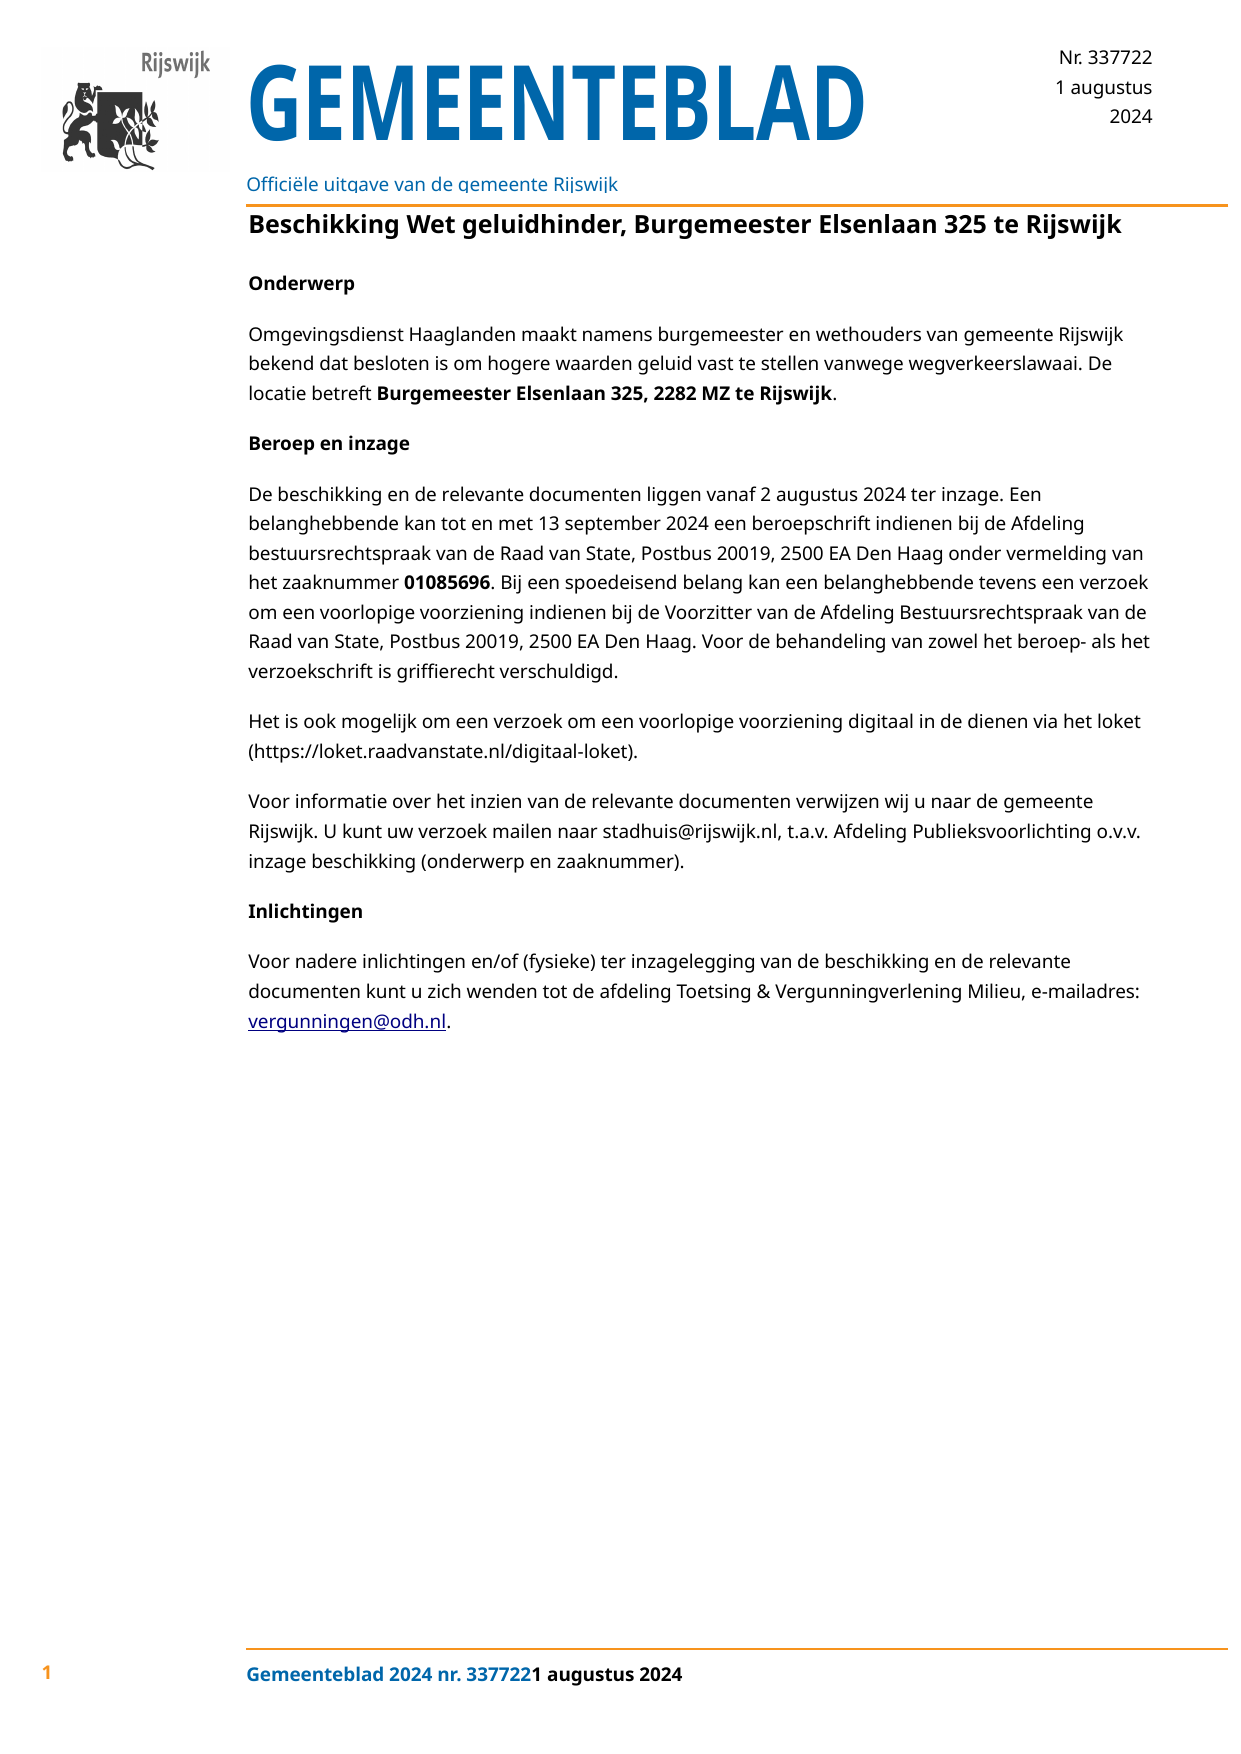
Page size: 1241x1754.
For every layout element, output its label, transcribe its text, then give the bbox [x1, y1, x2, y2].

text Voor nadere inlichtingen en/of (fysieke) ter inzagelegging van de beschikking en de relevante documenten kunt u zich wenden tot de afdeling Toetsing & Vergunningverlening Milieu, e-mailadres: vergunningen@odh.nl. [248, 949, 1152, 1033]
text Beschikking Wet geluidhinder, Burgemeester Elsenlaan 325 te Rijswijk [248, 207, 1152, 241]
text Omgevingsdienst Haaglanden maakt namens burgemeester en wethouders van gemeente Rijswijk bekend dat besloten is om hogere waarden geluid vast te stellen vanwege wegverkeerslawaai. De locatie betreft Burgemeester Elsenlaan 325, 2282 MZ te Rijswijk. [248, 321, 1152, 406]
text Onderwerp [248, 270, 1152, 296]
text Inlichtingen [248, 898, 1152, 924]
text Voor informatie over het inzien van de relevante documenten verwijzen wij u naar de gemeente Rijswijk. U kunt uw verzoek mailen naar stadhuis@rijswijk.nl, t.a.v. Afdeling Publieksvoorlichting o.v.v. inzage beschikking (onderwerp en zaaknummer). [248, 789, 1152, 873]
picture [41, 47, 231, 172]
text De beschikking en de relevante documenten liggen vanaf 2 augustus 2024 ter inzage. Een belanghebbende kan tot en met 13 september 2024 een beroepschrift indienen bij de Afdeling bestuursrechtspraak van de Raad van State, Postbus 20019, 2500 EA Den Haag onder vermelding van het zaaknummer 01085696. Bij een spoedeisend belang kan een belanghebbende tevens een verzoek om een voorlopige voorziening indienen bij de Voorzitter van de Afdeling Bestuursrechtspraak van de Raad van State, Postbus 20019, 2500 EA Den Haag. Voor de behandeling van zowel het beroep- als het verzoekschrift is griffierecht verschuldigd. [248, 481, 1152, 684]
text Het is ook mogelijk om een verzoek om een voorlopige voorziening digitaal in de dienen via het loket (https://loket.raadvanstate.nl/digitaal-loket). [248, 709, 1152, 764]
text Beroep en inzage [248, 430, 1152, 456]
